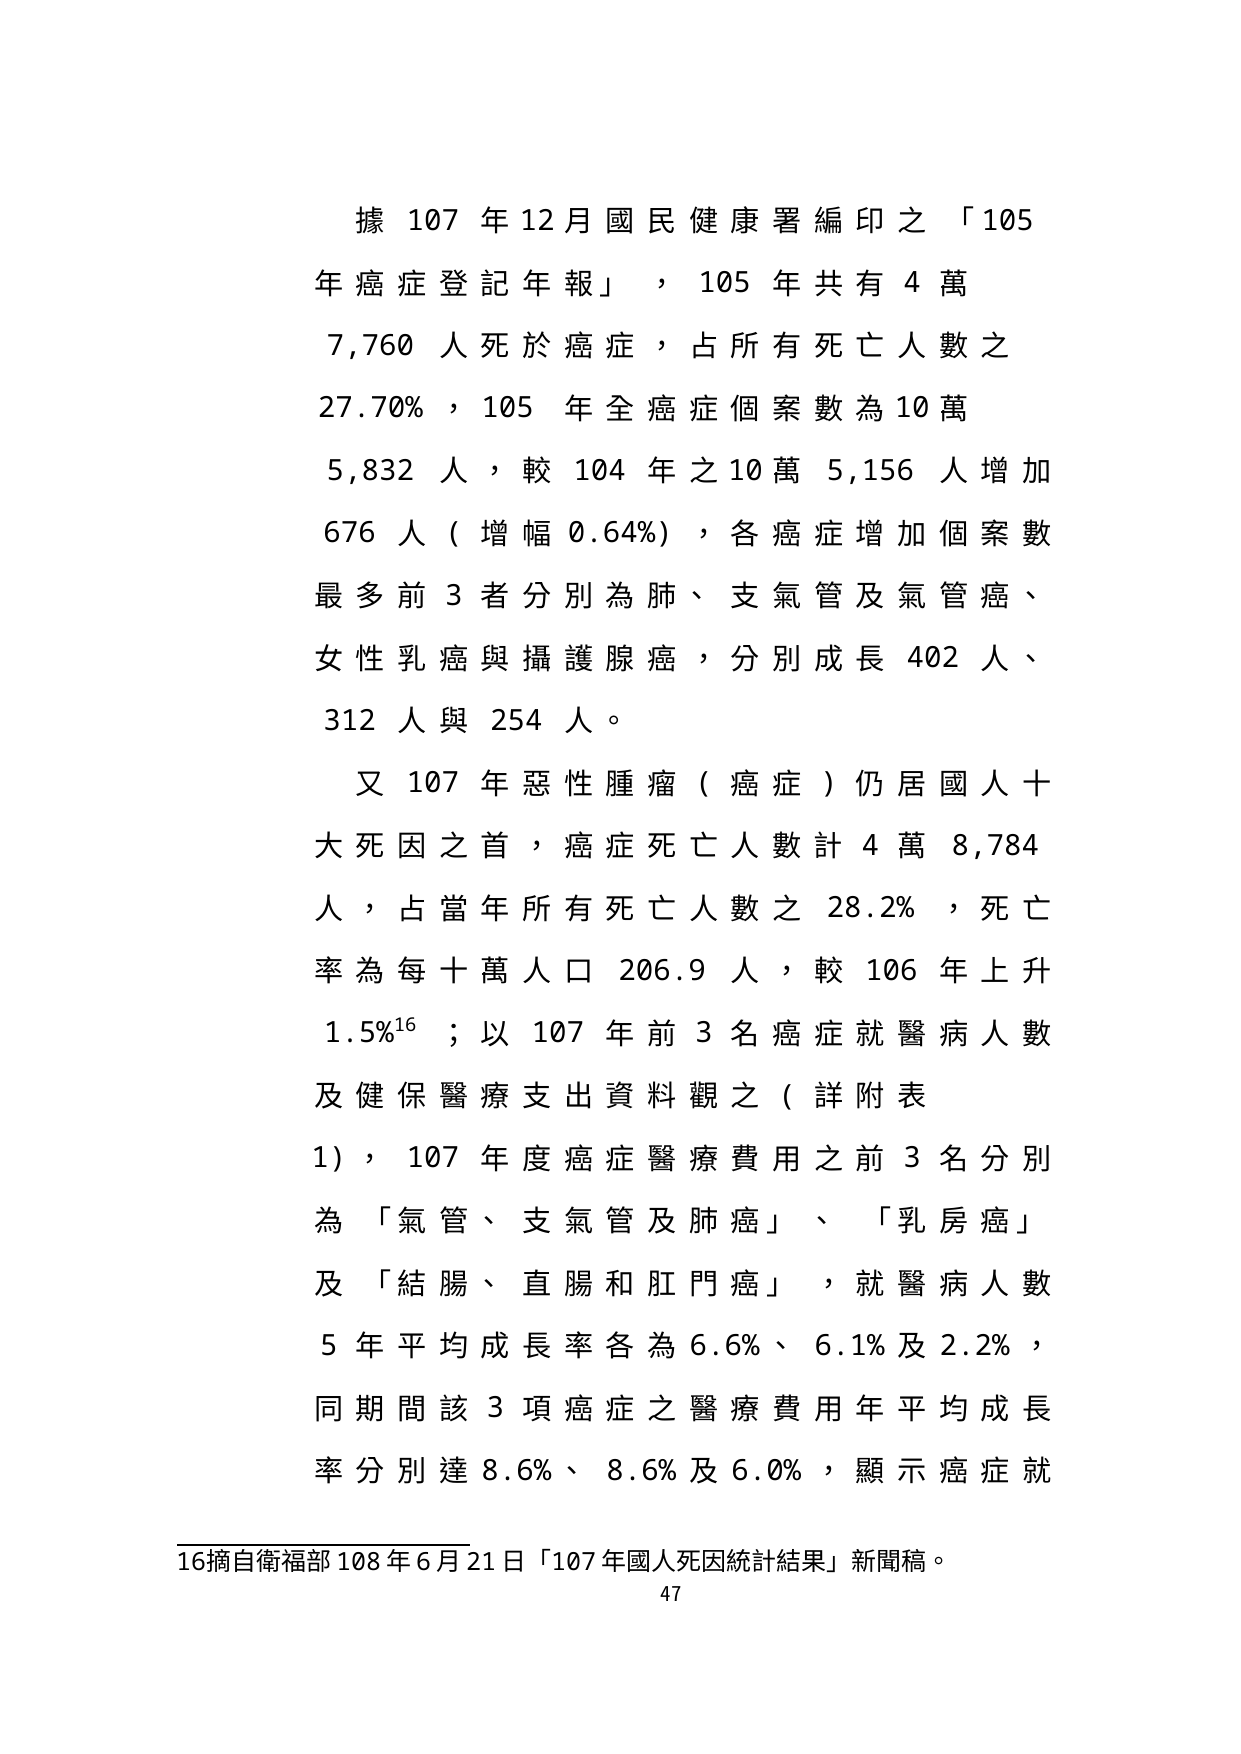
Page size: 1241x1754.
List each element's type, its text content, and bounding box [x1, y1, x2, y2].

text 摘自衛福部108年6月21日「107年國人死因統計結果」新聞稿。 [176, 1546, 1063, 1577]
text 又107年惡性腫瘤(癌症)仍居國人十大死因之首，癌症死亡人數計4萬8,784人，占當年所有死亡人數之28.2%，死亡率為每十萬人口206.9人，較106年上升1.5%；以107年前3名癌症就醫病人數及健保醫療支出資料觀之(詳附表1)，107年度癌症醫療費用之前3名分別為「氣管、支氣管及肺癌」、「乳房癌」及「結腸、直腸和肛門癌」，就醫病人數5年平均成長率各為6.6%、6.1%及2.2%，同期間該3項癌症之醫療費用年平均成長率分別達8.6%、8.6%及6.0%，顯示癌症就 [271, 740, 1058, 1490]
text 據107年12月國民健康署編印之「105 年癌症登記年報」，105年共有4萬7,760人死於癌症，占所有死亡人數之27.70%，105 年全癌症個案數為10萬5,832人，較104年之10萬5,156人增加676人(增幅0.64%)，各癌症增加個案數最多前3者分別為肺、支氣管及氣管癌、女性乳癌與攝護腺癌，分別成長402人、312人與254人。 [271, 177, 1058, 740]
